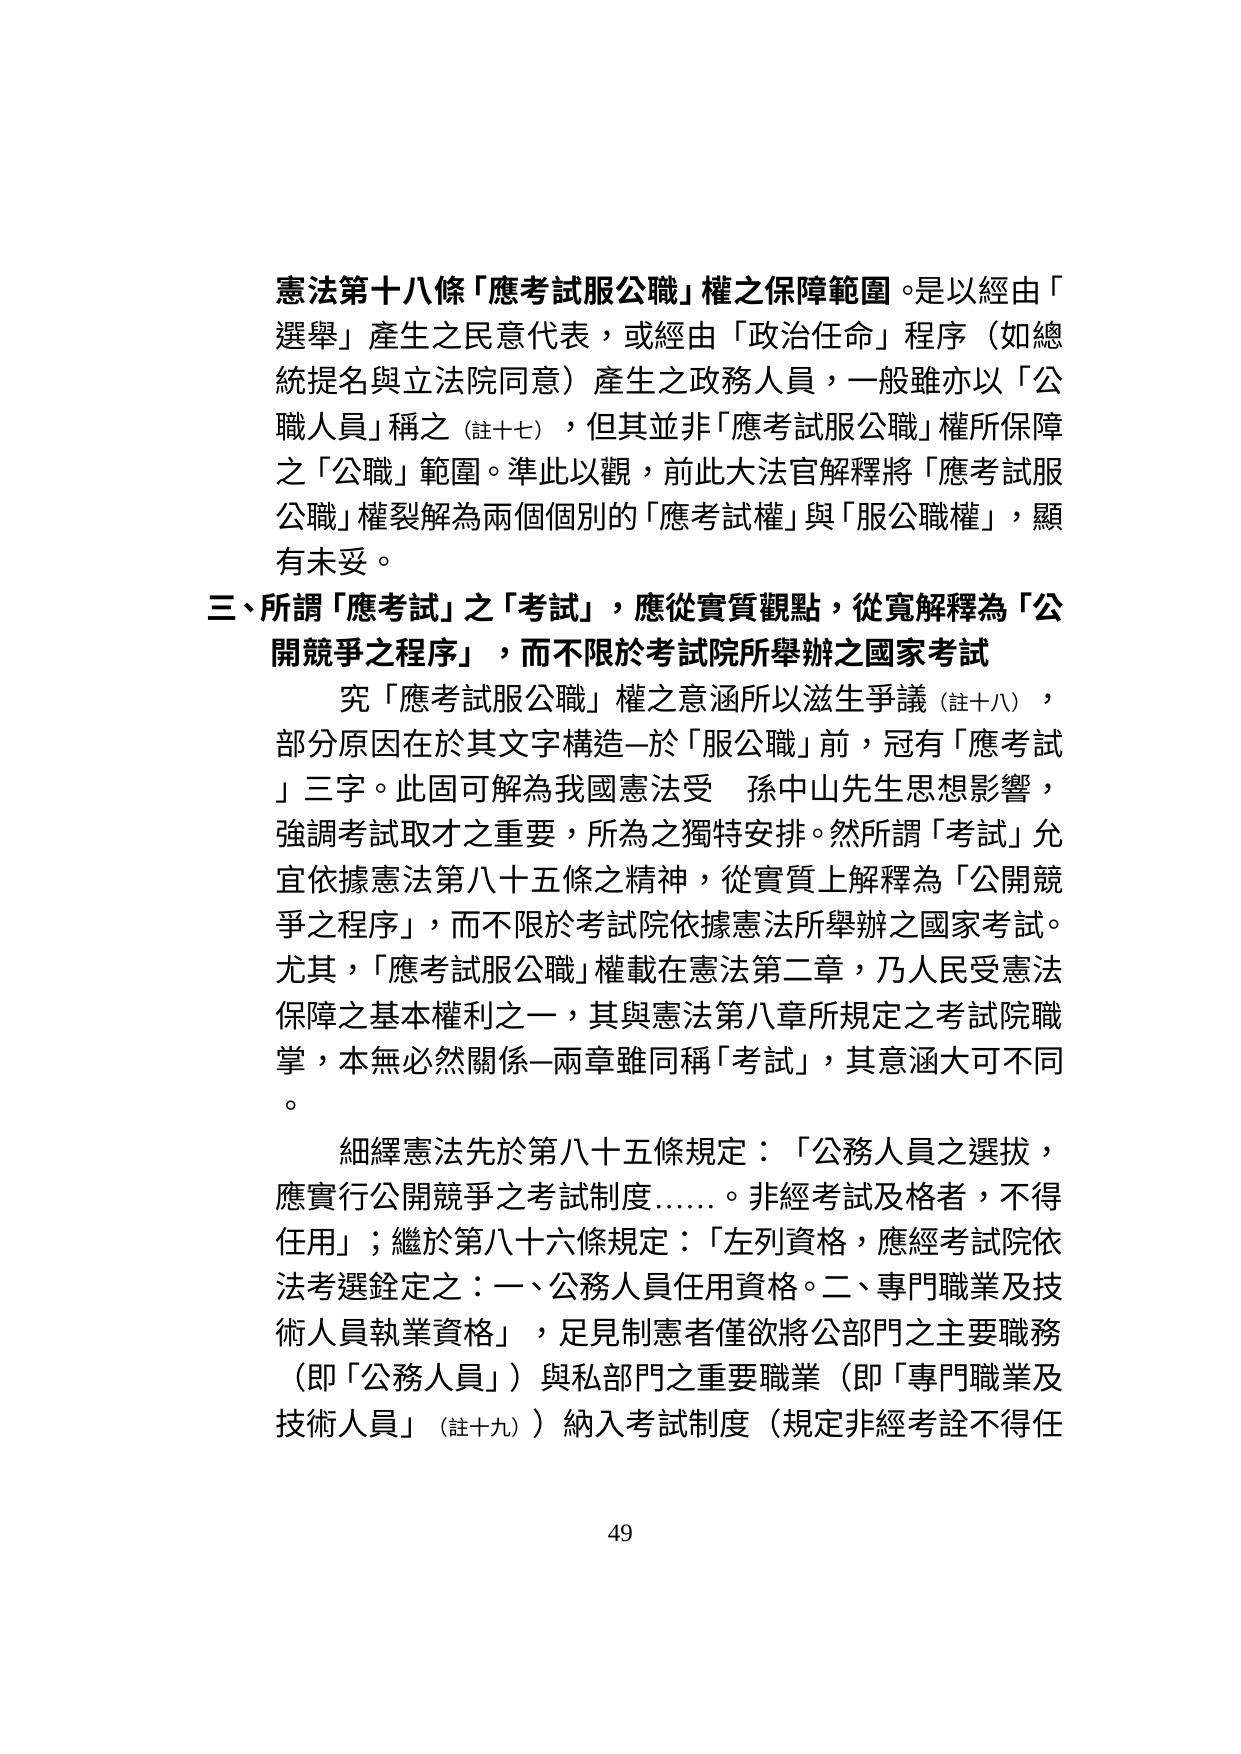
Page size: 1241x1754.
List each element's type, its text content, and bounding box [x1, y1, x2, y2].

text 究「應考試服公職」權之意涵所以滋生爭議（註十八），部分原因在於其文字構造─於「服公職」前，冠有「應考試」三字。此固可解為我國憲法受 孫中山先生思想影響，強調考試取才之重要，所為之獨特安排。然所謂「考試」允宜依據憲法第八十五條之精神，從實質上解釋為「公開競爭之程序」，而不限於考試院依據憲法所舉辦之國家考試。尤其，「應考試服公職」權載在憲法第二章，乃人民受憲法保障之基本權利之一，其與憲法第八章所規定之考試院職掌，本無必然關係─兩章雖同稱「考試」，其意涵大可不同。 [275, 674, 1063, 1127]
text 三、所謂「應考試」之「考試」，應從實質觀點，從寬解釋為「公開競爭之程序」，而不限於考試院所舉辦之國家考試 [206, 583, 1063, 674]
text 細繹憲法先於第八十五條規定：「公務人員之選拔，應實行公開競爭之考試制度……。非經考試及格者，不得任用」；繼於第八十六條規定：「左列資格，應經考試院依法考選銓定之：一、公務人員任用資格。二、專門職業及技術人員執業資格」，足見制憲者僅欲將公部門之主要職務（即「公務人員」）與私部門之重要職業（即「專門職業及技術人員」（註十九））納入考試制度（規定非經考詮不得任 [275, 1127, 1063, 1444]
text 憲法第十八條「應考試服公職」權之保障範圍。是以經由「選舉」產生之民意代表，或經由「政治任命」程序（如總統提名與立法院同意）產生之政務人員，一般雖亦以「公職人員」稱之（註十七），但其並非「應考試服公職」權所保障之「公職」範圍。準此以觀，前此大法官解釋將「應考試服公職」權裂解為兩個個別的「應考試權」與「服公職權」，顯有未妥。 [275, 266, 1063, 583]
